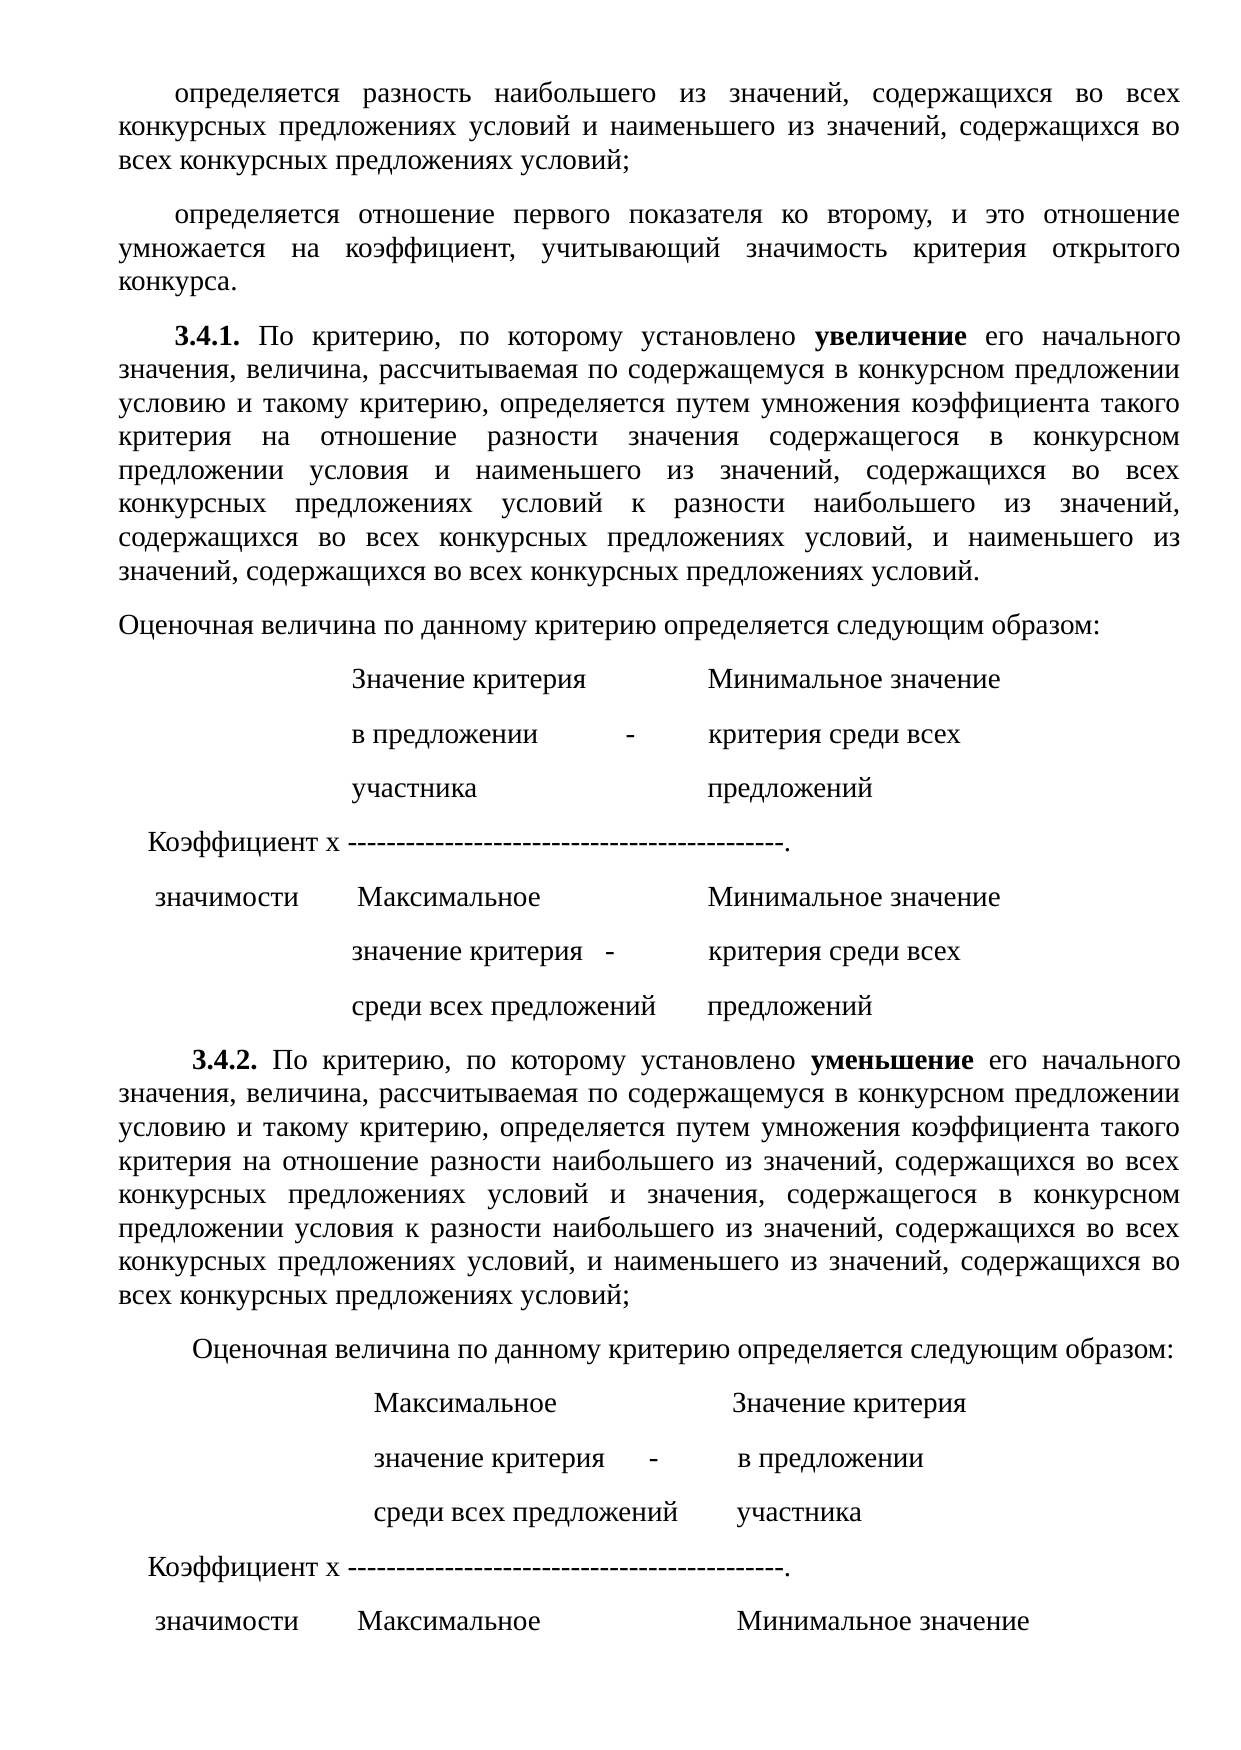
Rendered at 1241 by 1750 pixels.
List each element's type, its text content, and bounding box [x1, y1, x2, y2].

text Коэффициент x ---------------------------------------------. [118, 1549, 1181, 1582]
text значимости Максимальное Минимальное значение [118, 879, 1181, 912]
text значение критерия - критерия среди всех [118, 933, 1181, 967]
text 3.4.2. По критерию, по которому установлено уменьшение его начального значения, величина, рассчитываемая по содержащемуся в конкурсном предложении условию и такому критерию, определяется путем умножения коэффициента такого критерия на отношение разности наибольшего из значений, содержащихся во всех конкурсных предложениях условий и значения, содержащегося в конкурсном предложении условия к разности наибольшего из значений, содержащихся во всех конкурсных предложениях условий, и наименьшего из значений, содержащихся во всех конкурсных предложениях условий; [118, 1042, 1181, 1310]
text значение критерия - в предложении [118, 1440, 1181, 1473]
text участника предложений [118, 770, 1181, 804]
text Максимальное Значение критерия [118, 1386, 1181, 1419]
text определяется разность наибольшего из значений, содержащихся во всех конкурсных предложениях условий и наименьшего из значений, содержащихся во всех конкурсных предложениях условий; [118, 75, 1181, 176]
text Значение критерия Минимальное значение [118, 661, 1181, 695]
text определяется отношение первого показателя ко второму, и это отношение умножается на коэффициент, учитывающий значимость критерия открытого конкурса. [118, 196, 1181, 297]
text Оценочная величина по данному критерию определяется следующим образом: [118, 607, 1181, 641]
text среди всех предложений предложений [118, 988, 1181, 1021]
text значимости Максимальное Минимальное значение [118, 1603, 1181, 1637]
text 3.4.1. По критерию, по которому установлено увеличение его начального значения, величина, рассчитываемая по содержащемуся в конкурсном предложении условию и такому критерию, определяется путем умножения коэффициента такого критерия на отношение разности значения содержащегося в конкурсном предложении условия и наименьшего из значений, содержащихся во всех конкурсных предложениях условий к разности наибольшего из значений, содержащихся во всех конкурсных предложениях условий, и наименьшего из значений, содержащихся во всех конкурсных предложениях условий. [118, 318, 1181, 586]
text среди всех предложений участника [118, 1494, 1181, 1528]
text Коэффициент x ---------------------------------------------. [118, 824, 1181, 858]
text Оценочная величина по данному критерию определяется следующим образом: [118, 1331, 1181, 1365]
text в предложении - критерия среди всех [118, 716, 1181, 749]
